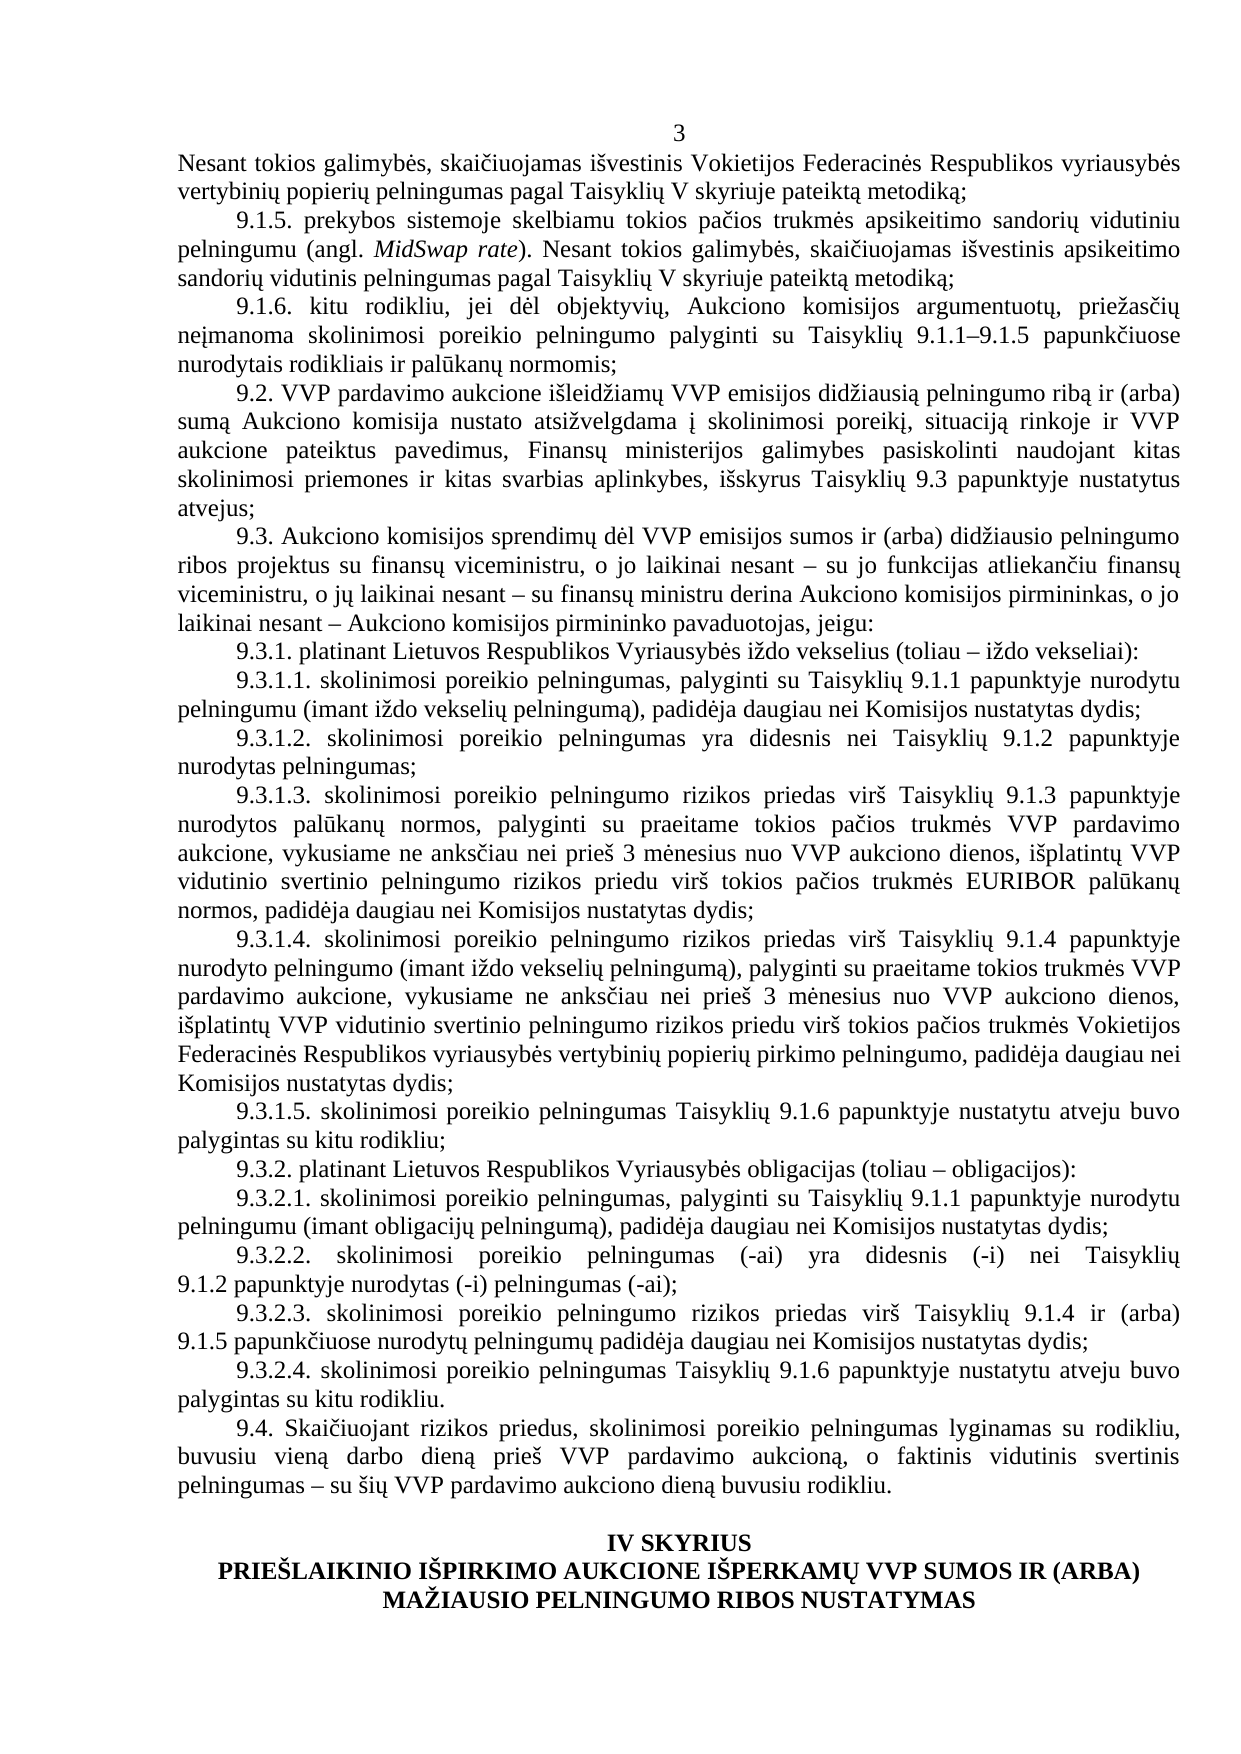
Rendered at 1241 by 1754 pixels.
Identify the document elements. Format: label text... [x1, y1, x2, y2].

text PRIEŠLAIKINIO IŠPIRKIMO AUKCIONE IŠPERKAMŲ VVP SUMOS IR (ARBA) MAŽIAUSIO PELNINGUMO RIBOS NUSTATYMAS [177, 1556, 1181, 1614]
text 9.3.2.1. skolinimosi poreikio pelningumas, palyginti su Taisyklių 9.1.1 papunktyje nurodytu pelningumu (imant obligacijų pelningumą), padidėja daugiau nei Komisijos nustatytas dydis; [177, 1183, 1181, 1240]
text 9.3.1.3. skolinimosi poreikio pelningumo rizikos priedas virš Taisyklių 9.1.3 papunktyje nurodytos palūkanų normos, palyginti su praeitame tokios pačios trukmės VVP pardavimo aukcione, vykusiame ne anksčiau nei prieš 3 mėnesius nuo VVP aukciono dienos, išplatintų VVP vidutinio svertinio pelningumo rizikos priedu virš tokios pačios trukmės EURIBOR palūkanų normos, padidėja daugiau nei Komisijos nustatytas dydis; [177, 780, 1181, 924]
text 9.4. Skaičiuojant rizikos priedus, skolinimosi poreikio pelningumas lyginamas su rodikliu, buvusiu vieną darbo dieną prieš VVP pardavimo aukcioną, o faktinis vidutinis svertinis pelningumas – su šių VVP pardavimo aukciono dieną buvusiu rodikliu. [177, 1413, 1181, 1499]
text 9.3.1.1. skolinimosi poreikio pelningumas, palyginti su Taisyklių 9.1.1 papunktyje nurodytu pelningumu (imant iždo vekselių pelningumą), padidėja daugiau nei Komisijos nustatytas dydis; [177, 665, 1181, 723]
text 9.3.1.4. skolinimosi poreikio pelningumo rizikos priedas virš Taisyklių 9.1.4 papunktyje nurodyto pelningumo (imant iždo vekselių pelningumą), palyginti su praeitame tokios trukmės VVP pardavimo aukcione, vykusiame ne anksčiau nei prieš 3 mėnesius nuo VVP aukciono dienos, išplatintų VVP vidutinio svertinio pelningumo rizikos priedu virš tokios pačios trukmės Vokietijos Federacinės Respublikos vyriausybės vertybinių popierių pirkimo pelningumo, padidėja daugiau nei Komisijos nustatytas dydis; [177, 924, 1181, 1096]
text 9.3.2. platinant Lietuvos Respublikos Vyriausybės obligacijas (toliau – obligacijos): [177, 1154, 1181, 1183]
text 9.2. VVP pardavimo aukcione išleidžiamų VVP emisijos didžiausią pelningumo ribą ir (arba) sumą Aukciono komisija nustato atsižvelgdama į skolinimosi poreikį, situaciją rinkoje ir VVP aukcione pateiktus pavedimus, Finansų ministerijos galimybes pasiskolinti naudojant kitas skolinimosi priemones ir kitas svarbias aplinkybes, išskyrus Taisyklių 9.3 papunktyje nustatytus atvejus; [177, 378, 1181, 521]
text 9.3.1. platinant Lietuvos Respublikos Vyriausybės iždo vekselius (toliau – iždo vekseliai): [177, 636, 1181, 665]
text 9.3.1.2. skolinimosi poreikio pelningumas yra didesnis nei Taisyklių 9.1.2 papunktyje nurodytas pelningumas; [177, 723, 1181, 780]
text Nesant tokios galimybės, skaičiuojamas išvestinis Vokietijos Federacinės Respublikos vyriausybės vertybinių popierių pelningumas pagal Taisyklių V skyriuje pateiktą metodiką; [177, 148, 1181, 205]
text 9.3.1.5. skolinimosi poreikio pelningumas Taisyklių 9.1.6 papunktyje nustatytu atveju buvo palygintas su kitu rodikliu; [177, 1096, 1181, 1154]
text 9.3.2.2. skolinimosi poreikio pelningumas (-ai) yra didesnis (-i) nei Taisyklių 9.1.2 papunktyje nurodytas (-i) pelningumas (-ai); [177, 1240, 1181, 1298]
text 9.3.2.3. skolinimosi poreikio pelningumo rizikos priedas virš Taisyklių 9.1.4 ir (arba) 9.1.5 papunkčiuose nurodytų pelningumų padidėja daugiau nei Komisijos nustatytas dydis; [177, 1298, 1181, 1355]
text 9.1.5. prekybos sistemoje skelbiamu tokios pačios trukmės apsikeitimo sandorių vidutiniu pelningumu (angl. MidSwap rate). Nesant tokios galimybės, skaičiuojamas išvestinis apsikeitimo sandorių vidutinis pelningumas pagal Taisyklių V skyriuje pateiktą metodiką; [177, 205, 1181, 291]
text 9.3. Aukciono komisijos sprendimų dėl VVP emisijos sumos ir (arba) didžiausio pelningumo ribos projektus su finansų viceministru, o jo laikinai nesant – su jo funkcijas atliekančiu finansų viceministru, o jų laikinai nesant – su finansų ministru derina Aukciono komisijos pirmininkas, o jo laikinai nesant – Aukciono komisijos pirmininko pavaduotojas, jeigu: [177, 521, 1181, 636]
text IV SKYRIUS [177, 1528, 1181, 1556]
text 9.3.2.4. skolinimosi poreikio pelningumas Taisyklių 9.1.6 papunktyje nustatytu atveju buvo palygintas su kitu rodikliu. [177, 1355, 1181, 1413]
text 9.1.6. kitu rodikliu, jei dėl objektyvių, Aukciono komisijos argumentuotų, priežasčių neįmanoma skolinimosi poreikio pelningumo palyginti su Taisyklių 9.1.1–9.1.5 papunkčiuose nurodytais rodikliais ir palūkanų normomis; [177, 291, 1181, 378]
